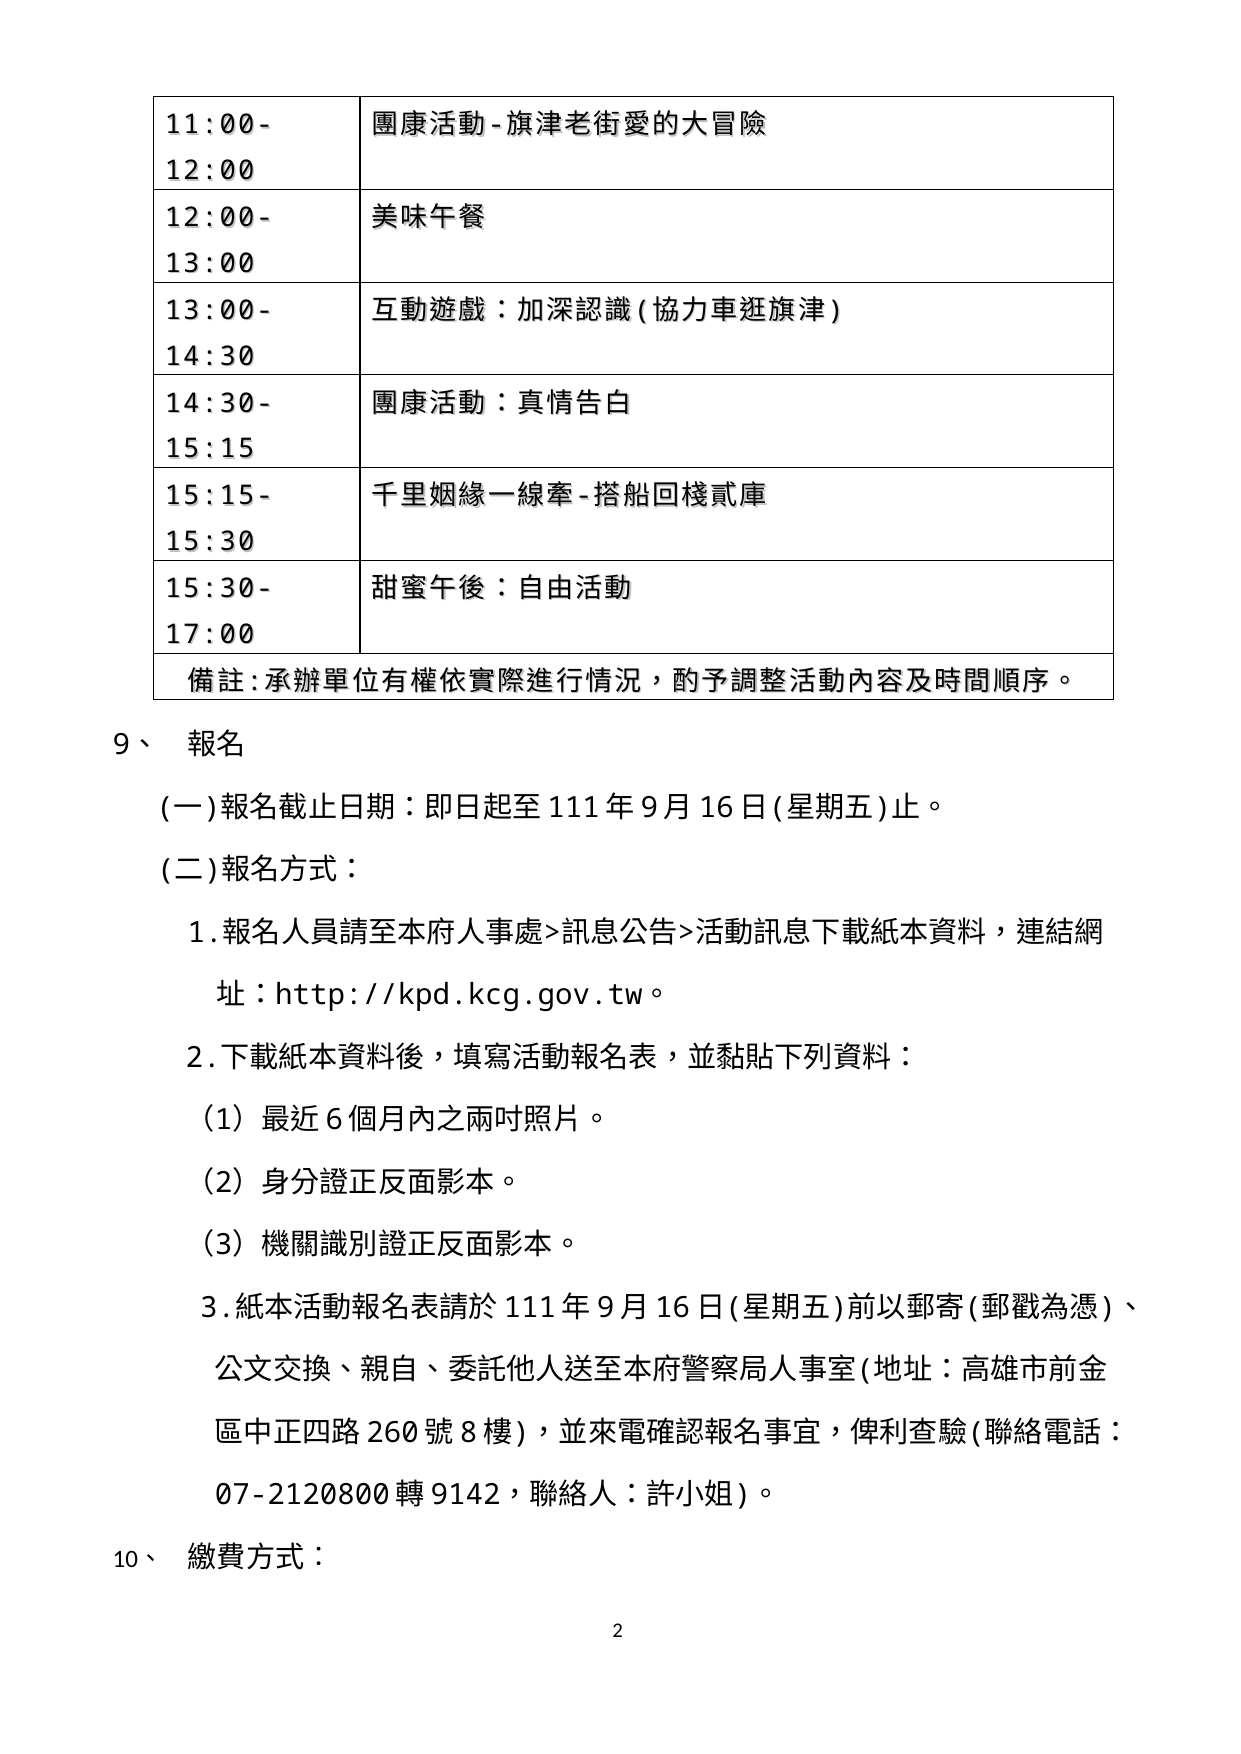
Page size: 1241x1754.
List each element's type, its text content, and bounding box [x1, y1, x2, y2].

table_cell 甜蜜午後：自由活動 [361, 561, 1113, 652]
text （3）機關識別證正反面影本。 [112, 1200, 1122, 1263]
table_cell 15:30-17:00 [154, 561, 359, 652]
text 2.下載紙本資料後，填寫活動報名表，並黏貼下列資料： [112, 1013, 1122, 1075]
text 3.紙本活動報名表請於111年9月16日(星期五)前以郵寄(郵戳為憑)、公文交換、親自、委託他人送至本府警察局人事室(地址：高雄市前金區中正四路260號8樓)，並來電確認報名事宜，俾利查驗(聯絡電話：07-2120800轉9142，聯絡人：許小姐)。 [112, 1263, 1122, 1513]
table_cell 15:15-15:30 [154, 468, 359, 560]
table_cell 14:30-15:15 [154, 375, 359, 467]
list 繳費方式︰ [112, 1513, 1122, 1575]
table_cell 千里姻緣一線牽-搭船回棧貳庫 [361, 468, 1113, 560]
table_cell 12:00-13:00 [154, 190, 359, 282]
text 1.報名人員請至本府人事處>訊息公告>活動訊息下載紙本資料，連結網址：http://kpd.kcg.gov.tw。 [187, 888, 1122, 1013]
table_cell 13:00-14:30 [154, 283, 359, 374]
text (一)報名截止日期：即日起至111年9月16日(星期五)止。 [112, 763, 1122, 825]
list 報名 [112, 700, 1122, 763]
table_cell 備註:承辦單位有權依實際進行情況，酌予調整活動內容及時間順序。 [154, 654, 1113, 699]
text （2）身分證正反面影本。 [112, 1138, 1122, 1200]
text (二)報名方式： [157, 825, 1122, 888]
table_cell 美味午餐 [361, 190, 1113, 282]
table_cell 團康活動：真情告白 [361, 375, 1113, 467]
table_cell 互動遊戲：加深認識(協力車逛旗津) [361, 283, 1113, 374]
table_cell 團康活動-旗津老街愛的大冒險 [361, 97, 1113, 189]
table_cell 11:00-12:00 [154, 97, 359, 189]
text （1）最近6個月內之兩吋照片。 [112, 1075, 1122, 1138]
